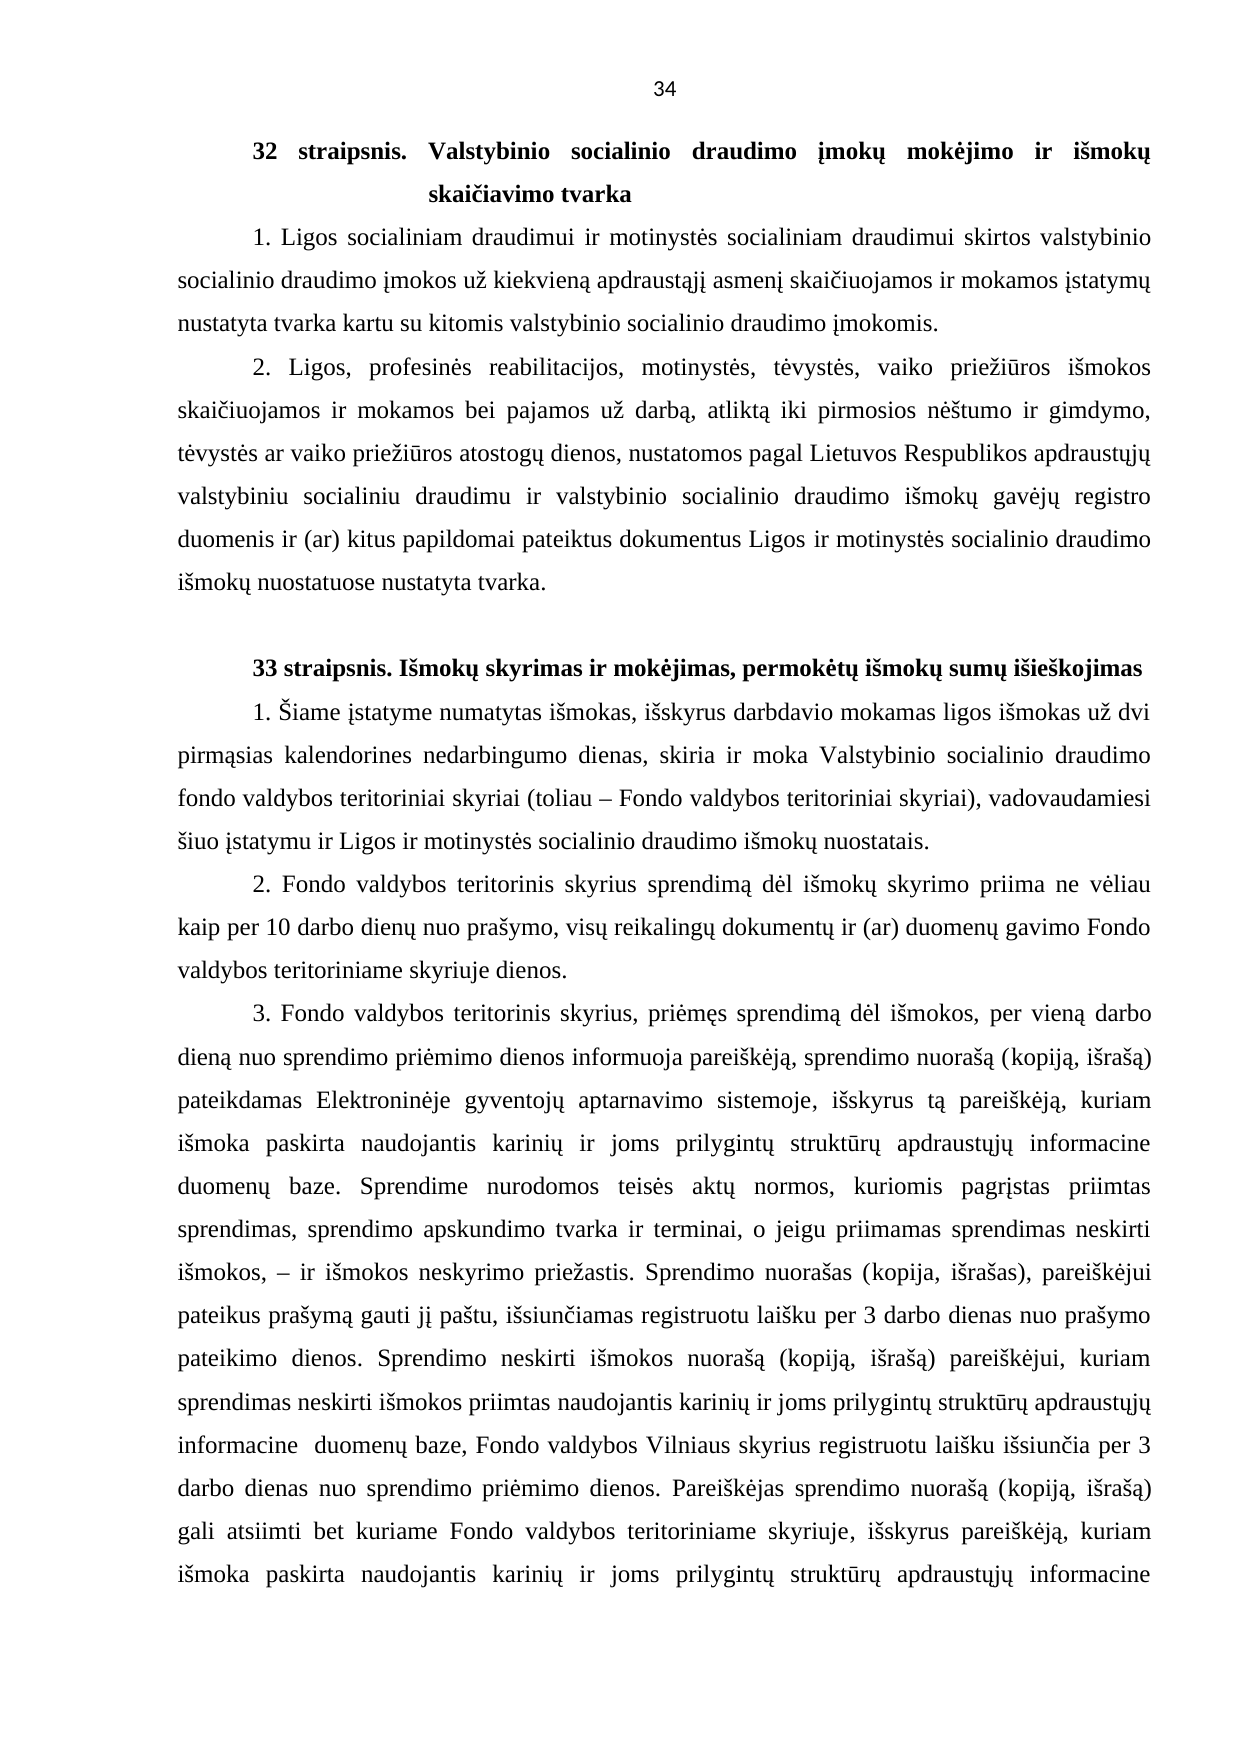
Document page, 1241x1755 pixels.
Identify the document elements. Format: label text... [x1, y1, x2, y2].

text 33 straipsnis. Išmokų skyrimas ir mokėjimas, permokėtų išmokų sumų išieškojimas [177, 653, 1152, 682]
text 1. Ligos socialiniam draudimui ir motinystės socialiniam draudimui skirtos valstybinio socialinio draudimo įmokos už kiekvieną apdraustąjį asmenį skaičiuojamos ir mokamos įstatymų nustatyta tvarka kartu su kitomis valstybinio socialinio draudimo įmokomis. [177, 222, 1152, 337]
text 2. Ligos, profesinės reabilitacijos, motinystės, tėvystės, vaiko priežiūros išmokos skaičiuojamos ir mokamos bei pajamos už darbą, atliktą iki pirmosios nėštumo ir gimdymo, tėvystės ar vaiko priežiūros atostogų dienos, nustatomos pagal Lietuvos Respublikos apdraustųjų valstybiniu socialiniu draudimu ir valstybinio socialinio draudimo išmokų gavėjų registro duomenis ir (ar) kitus papildomai pateiktus dokumentus Ligos ir motinystės socialinio draudimo išmokų nuostatuose nustatyta tvarka. [177, 352, 1152, 596]
text 3. Fondo valdybos teritorinis skyrius, priėmęs sprendimą dėl išmokos, per vieną darbo dieną nuo sprendimo priėmimo dienos informuoja pareiškėją, sprendimo nuorašą (kopiją, išrašą) pateikdamas Elektroninėje gyventojų aptarnavimo sistemoje, išskyrus tą pareiškėją, kuriam išmoka paskirta naudojantis karinių ir joms prilygintų struktūrų apdraustųjų informacine duomenų baze. Sprendime nurodomos teisės aktų normos, kuriomis pagrįstas priimtas sprendimas, sprendimo apskundimo tvarka ir terminai, o jeigu priimamas sprendimas neskirti išmokos, – ir išmokos neskyrimo priežastis. Sprendimo nuorašas (kopija, išrašas), pareiškėjui pateikus prašymą gauti jį paštu, išsiunčiamas registruotu laišku per 3 darbo dienas nuo prašymo pateikimo dienos. Sprendimo neskirti išmokos nuorašą (kopiją, išrašą) pareiškėjui, kuriam sprendimas neskirti išmokos priimtas naudojantis karinių ir joms prilygintų struktūrų apdraustųjų informacine duomenų baze, Fondo valdybos Vilniaus skyrius registruotu laišku išsiunčia per 3 darbo dienas nuo sprendimo priėmimo dienos. Pareiškėjas sprendimo nuorašą (kopiją, išrašą) gali atsiimti bet kuriame Fondo valdybos teritoriniame skyriuje, išskyrus pareiškėją, kuriam išmoka paskirta naudojantis karinių ir joms prilygintų struktūrų apdraustųjų informacine [177, 998, 1152, 1588]
text 2. Fondo valdybos teritorinis skyrius sprendimą dėl išmokų skyrimo priima ne vėliau kaip per 10 darbo dienų nuo prašymo, visų reikalingų dokumentų ir (ar) duomenų gavimo Fondo valdybos teritoriniame skyriuje dienos. [177, 869, 1152, 984]
text 32 straipsnis. Valstybinio socialinio draudimo įmokų mokėjimo ir išmokų skaičiavimo tvarka [252, 136, 1152, 208]
text 1. Šiame įstatyme numatytas išmokas, išskyrus darbdavio mokamas ligos išmokas už dvi pirmąsias kalendorines nedarbingumo dienas, skiria ir moka Valstybinio socialinio draudimo fondo valdybos teritoriniai skyriai (toliau – Fondo valdybos teritoriniai skyriai), vadovaudamiesi šiuo įstatymu ir Ligos ir motinystės socialinio draudimo išmokų nuostatais. [177, 697, 1152, 855]
